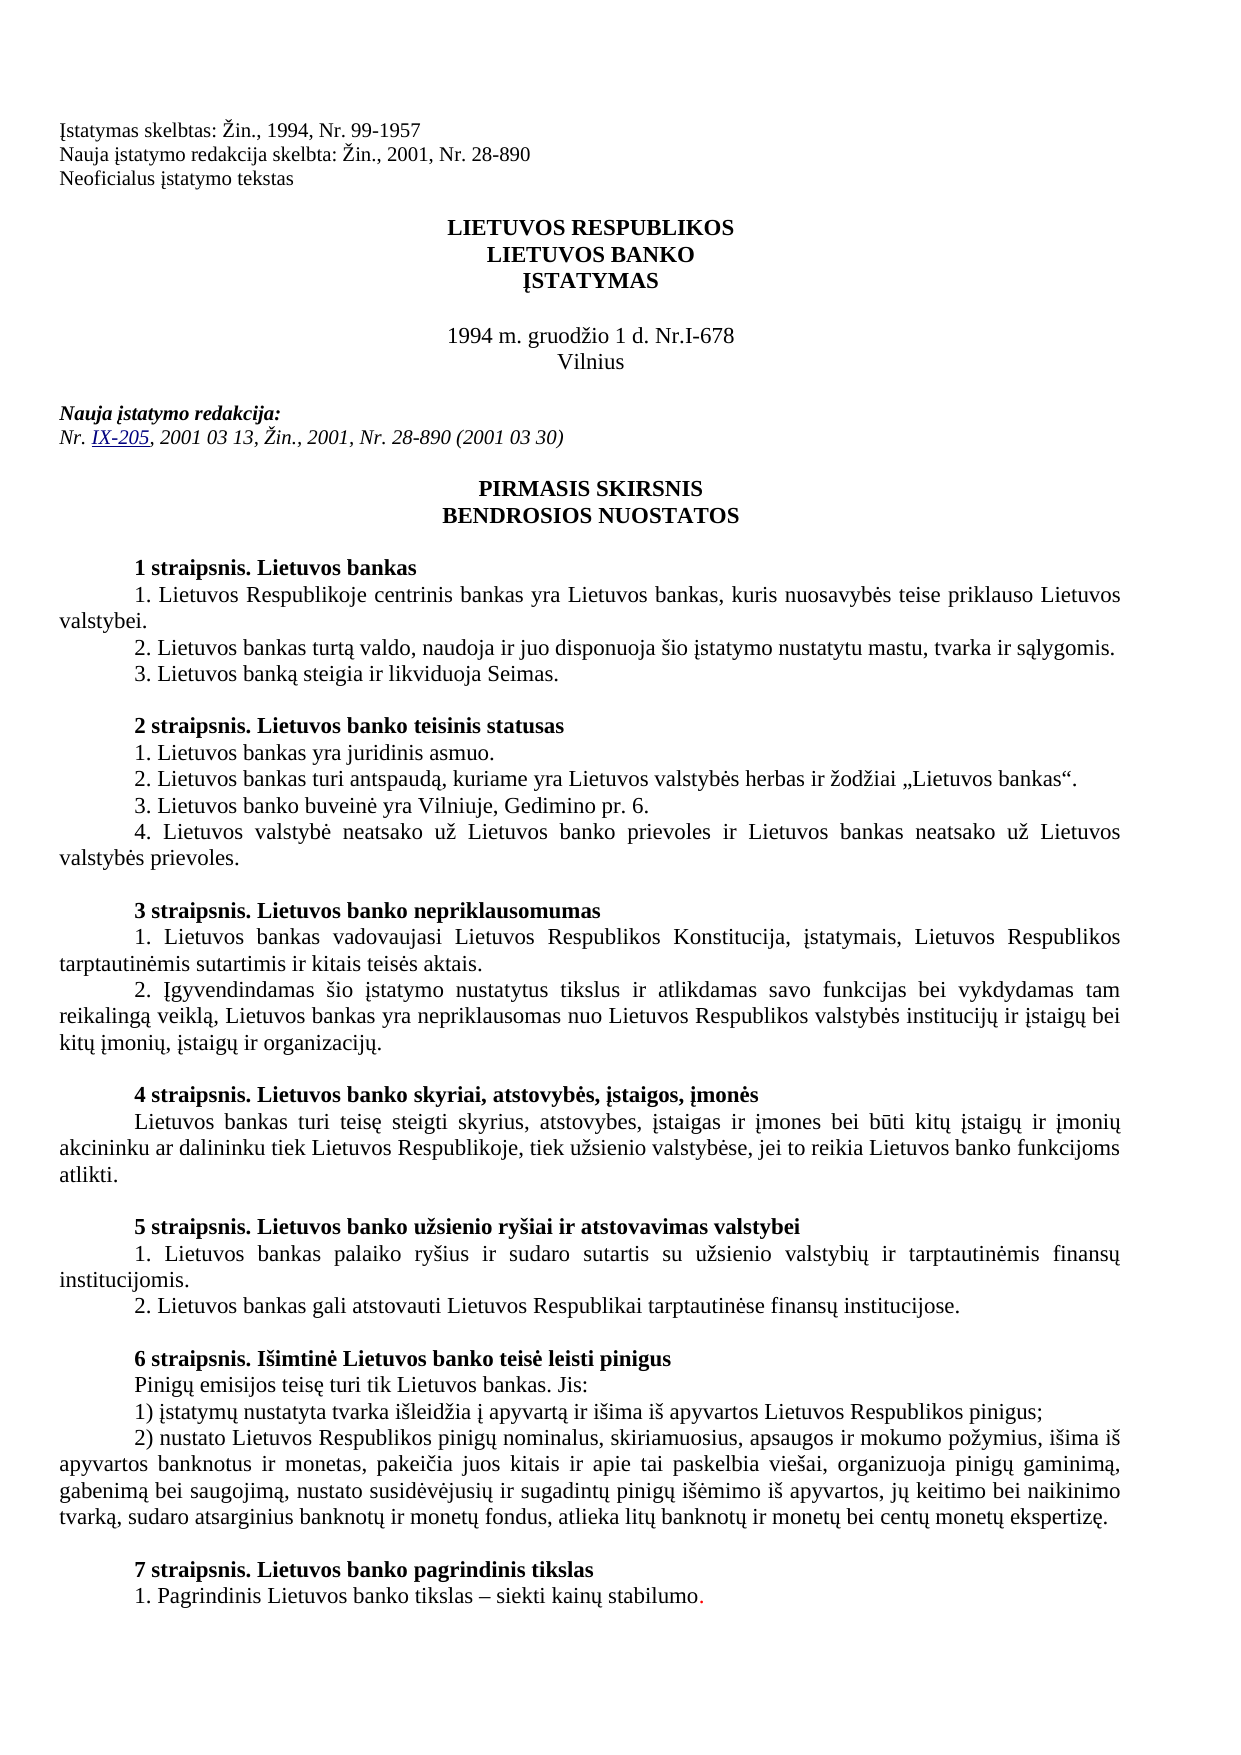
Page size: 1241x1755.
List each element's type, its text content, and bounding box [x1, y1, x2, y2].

text 2. Lietuvos bankas turi antspaudą, kuriame yra Lietuvos valstybės herbas ir žodžiai „Lietuvos bankas“. [59, 765, 1122, 792]
text 1. Lietuvos bankas vadovaujasi Lietuvos Respublikos Konstitucija, įstatymais, Lietuvos Respublikos tarptautinėmis sutartimis ir kitais teisės aktais. [59, 923, 1122, 976]
text 1 straipsnis. Lietuvos bankas [59, 554, 1122, 581]
text 1. Lietuvos Respublikoje centrinis bankas yra Lietuvos bankas, kuris nuosavybės teise priklauso Lietuvos valstybei. [59, 581, 1122, 633]
subtitle PIRMASIS SKIRSNIS [59, 475, 1122, 502]
text 2. Įgyvendindamas šio įstatymo nustatytus tikslus ir atlikdamas savo funkcijas bei vykdydamas tam reikalingą veiklą, Lietuvos bankas yra nepriklausomas nuo Lietuvos Respublikos valstybės institucijų ir įstaigų bei kitų įmonių, įstaigų ir organizacijų. [59, 976, 1122, 1055]
text Įstatymas skelbtas: Žin., 1994, Nr. 99-1957 [59, 118, 1122, 142]
text Neoficialus įstatymo tekstas [59, 166, 1122, 190]
text 1994 m. gruodžio 1 d. Nr.I-678 Vilnius [59, 322, 1122, 401]
text 5 straipsnis. Lietuvos banko užsienio ryšiai ir atstovavimas valstybei [59, 1213, 1122, 1240]
text 1) įstatymų nustatyta tvarka išleidžia į apyvartą ir išima iš apyvartos Lietuvos Respublikos pinigus; [59, 1398, 1122, 1424]
text Pinigų emisijos teisę turi tik Lietuvos bankas. Jis: [59, 1371, 1122, 1398]
text LIETUVOS RESPUBLIKOS LIETUVOS BANKO ĮSTATYMAS [59, 214, 1122, 322]
text 1. Lietuvos bankas palaiko ryšius ir sudaro sutartis su užsienio valstybių ir tarptautinėmis finansų institucijomis. [59, 1240, 1122, 1292]
text Nr. IX-205, 2001 03 13, Žin., 2001, Nr. 28-890 (2001 03 30) [59, 425, 1122, 449]
text 3 straipsnis. Lietuvos banko nepriklausomumas [59, 897, 1122, 923]
text 3. Lietuvos banko buveinė yra Vilniuje, Gedimino pr. 6. [59, 792, 1122, 818]
text 6 straipsnis. Išimtinė Lietuvos banko teisė leisti pinigus [59, 1345, 1122, 1371]
text BENDROSIOS NUOSTATOS [59, 502, 1122, 528]
text 2 straipsnis. Lietuvos banko teisinis statusas [59, 713, 1122, 739]
text Nauja įstatymo redakcija: [59, 401, 1122, 425]
text 7 straipsnis. Lietuvos banko pagrindinis tikslas [59, 1556, 1122, 1582]
text 1. Pagrindinis Lietuvos banko tikslas – siekti kainų stabilumo. [59, 1582, 1122, 1609]
text Nauja įstatymo redakcija skelbta: Žin., 2001, Nr. 28-890 [59, 142, 1122, 166]
text 2. Lietuvos bankas turtą valdo, naudoja ir juo disponuoja šio įstatymo nustatytu mastu, tvarka ir sąlygomis. [59, 633, 1122, 660]
text 2. Lietuvos bankas gali atstovauti Lietuvos Respublikai tarptautinėse finansų institucijose. [59, 1292, 1122, 1319]
text Lietuvos bankas turi teisę steigti skyrius, atstovybes, įstaigas ir įmones bei būti kitų įstaigų ir įmonių akcininku ar dalininku tiek Lietuvos Respublikoje, tiek užsienio valstybėse, jei to reikia Lietuvos banko funkcijoms atlikti. [59, 1108, 1122, 1187]
text 3. Lietuvos banką steigia ir likviduoja Seimas. [59, 660, 1122, 686]
text 4. Lietuvos valstybė neatsako už Lietuvos banko prievoles ir Lietuvos bankas neatsako už Lietuvos valstybės prievoles. [59, 818, 1122, 871]
text 4 straipsnis. Lietuvos banko skyriai, atstovybės, įstaigos, įmonės [59, 1082, 1122, 1108]
text 2) nustato Lietuvos Respublikos pinigų nominalus, skiriamuosius, apsaugos ir mokumo požymius, išima iš apyvartos banknotus ir monetas, pakeičia juos kitais ir apie tai paskelbia viešai, organizuoja pinigų gaminimą, gabenimą bei saugojimą, nustato susidėvėjusių ir sugadintų pinigų išėmimo iš apyvartos, jų keitimo bei naikinimo tvarką, sudaro atsarginius banknotų ir monetų fondus, atlieka litų banknotų ir monetų bei centų monetų ekspertizę. [59, 1424, 1122, 1529]
text 1. Lietuvos bankas yra juridinis asmuo. [59, 739, 1122, 765]
